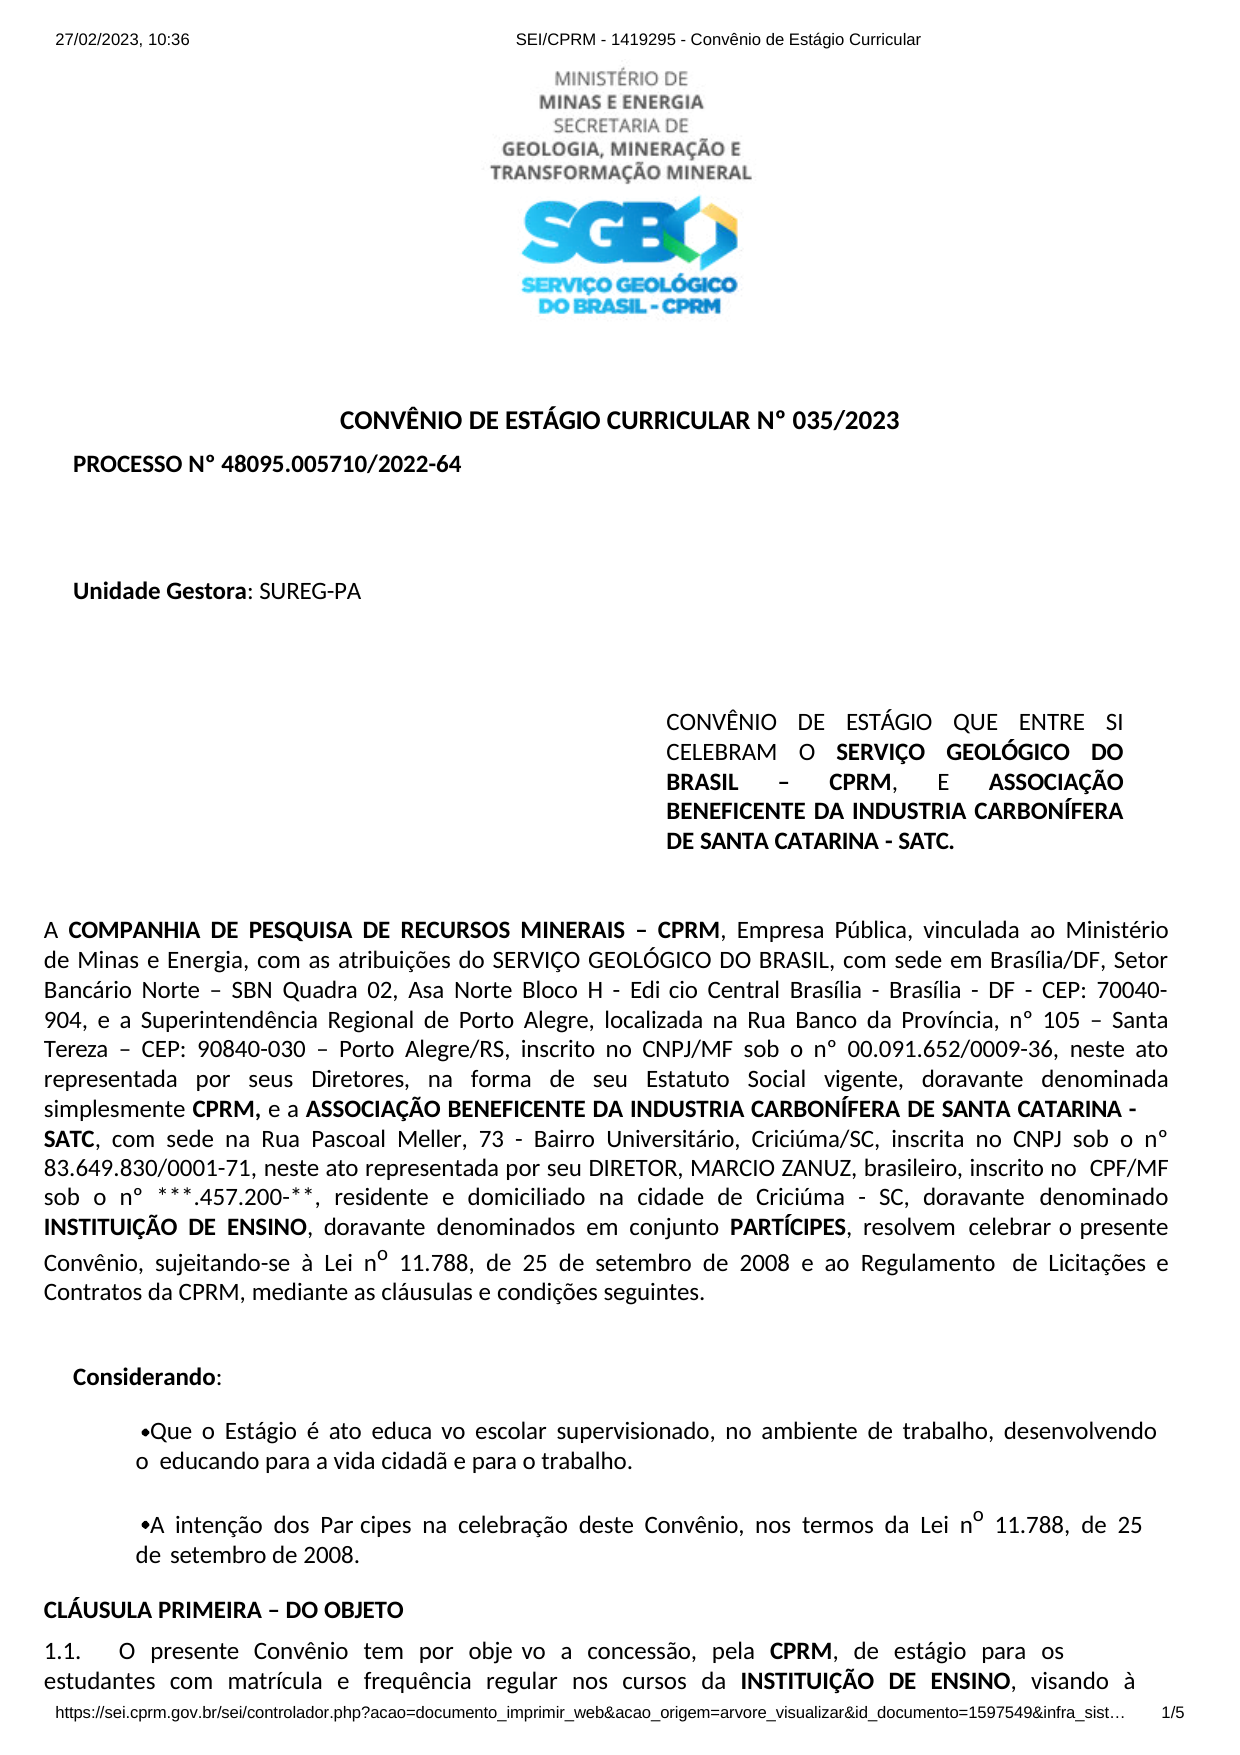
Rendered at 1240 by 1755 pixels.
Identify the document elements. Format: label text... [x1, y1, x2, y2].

text Unidade Gestora: SUREG-PA [73, 575, 1196, 606]
text CONVÊNIO DE ESTÁGIO QUE ENTRE SI CELEBRAM O SERVIÇO GEOLÓGICO DO BRASIL – CPRM, E ASSOCIAÇÃO BENEFICENTE DA INDUSTRIA CARBONÍFERA DE SANTA CATARINA - SATC. [666, 707, 1123, 856]
text A intenção dos Par cipes na celebração deste Convênio, nos termos da Lei no 11.788, de 25 de setembro de 2008. [135, 1502, 1169, 1570]
text CONVÊNIO DE ESTÁGIO CURRICULAR Nº 035/2023 [340, 403, 1196, 436]
text Que o Estágio é ato educa vo escolar supervisionado, no ambiente de trabalho, desenvolvendo o educando para a vida cidadã e para o trabalho. [135, 1416, 1169, 1475]
subtitle Considerando: [73, 1361, 1196, 1392]
text SATC, com sede na Rua Pascoal Meller, 73 - Bairro Universitário, Criciúma/SC, inscrita no CNPJ sob o nº 83.649.830/0001-71, neste ato representada por seu DIRETOR, MARCIO ZANUZ, brasileiro, inscrito no CPF/MF sob o nº ***.457.200-**, residente e domiciliado na cidade de Criciúma - SC, doravante denominado INSTITUIÇÃO DE ENSINO, doravante denominados em conjunto PARTÍCIPES, resolvem celebrar o presente Convênio, sujeitando-se à Lei no 11.788, de 25 de setembro de 2008 e ao Regulamento de Licitações e Contratos da CPRM, mediante as cláusulas e condições seguintes. [44, 1124, 1169, 1307]
list O presente Convênio tem por obje vo a concessão, pela CPRM, de estágio para os estudantes com matrícula e frequência regular nos cursos da INSTITUIÇÃO DE ENSINO, visando à [44, 1636, 1169, 1696]
text A COMPANHIA DE PESQUISA DE RECURSOS MINERAIS – CPRM, Empresa Pública, vinculada ao Ministério de Minas e Energia, com as atribuições do SERVIÇO GEOLÓGICO DO BRASIL, com sede em Brasília/DF, Setor Bancário Norte – SBN Quadra 02, Asa Norte Bloco H - Edi cio Central Brasília - Brasília - DF - CEP: 70040- 904, e a Superintendência Regional de Porto Alegre, localizada na Rua Banco da Província, nº 105 – Santa Tereza – CEP: 90840-030 – Porto Alegre/RS, inscrito no CNPJ/MF sob o nº 00.091.652/0009-36, neste ato representada por seus Diretores, na forma de seu Estatuto Social vigente, doravante denominada simplesmente CPRM, e a ASSOCIAÇÃO BENEFICENTE DA INDUSTRIA CARBONÍFERA DE SANTA CATARINA - [44, 915, 1169, 1123]
list CLÁUSULA PRIMEIRA – DO OBJETO [0, 1594, 1196, 1624]
subtitle PROCESSO Nº 48095.005710/2022-64 [73, 448, 1196, 479]
